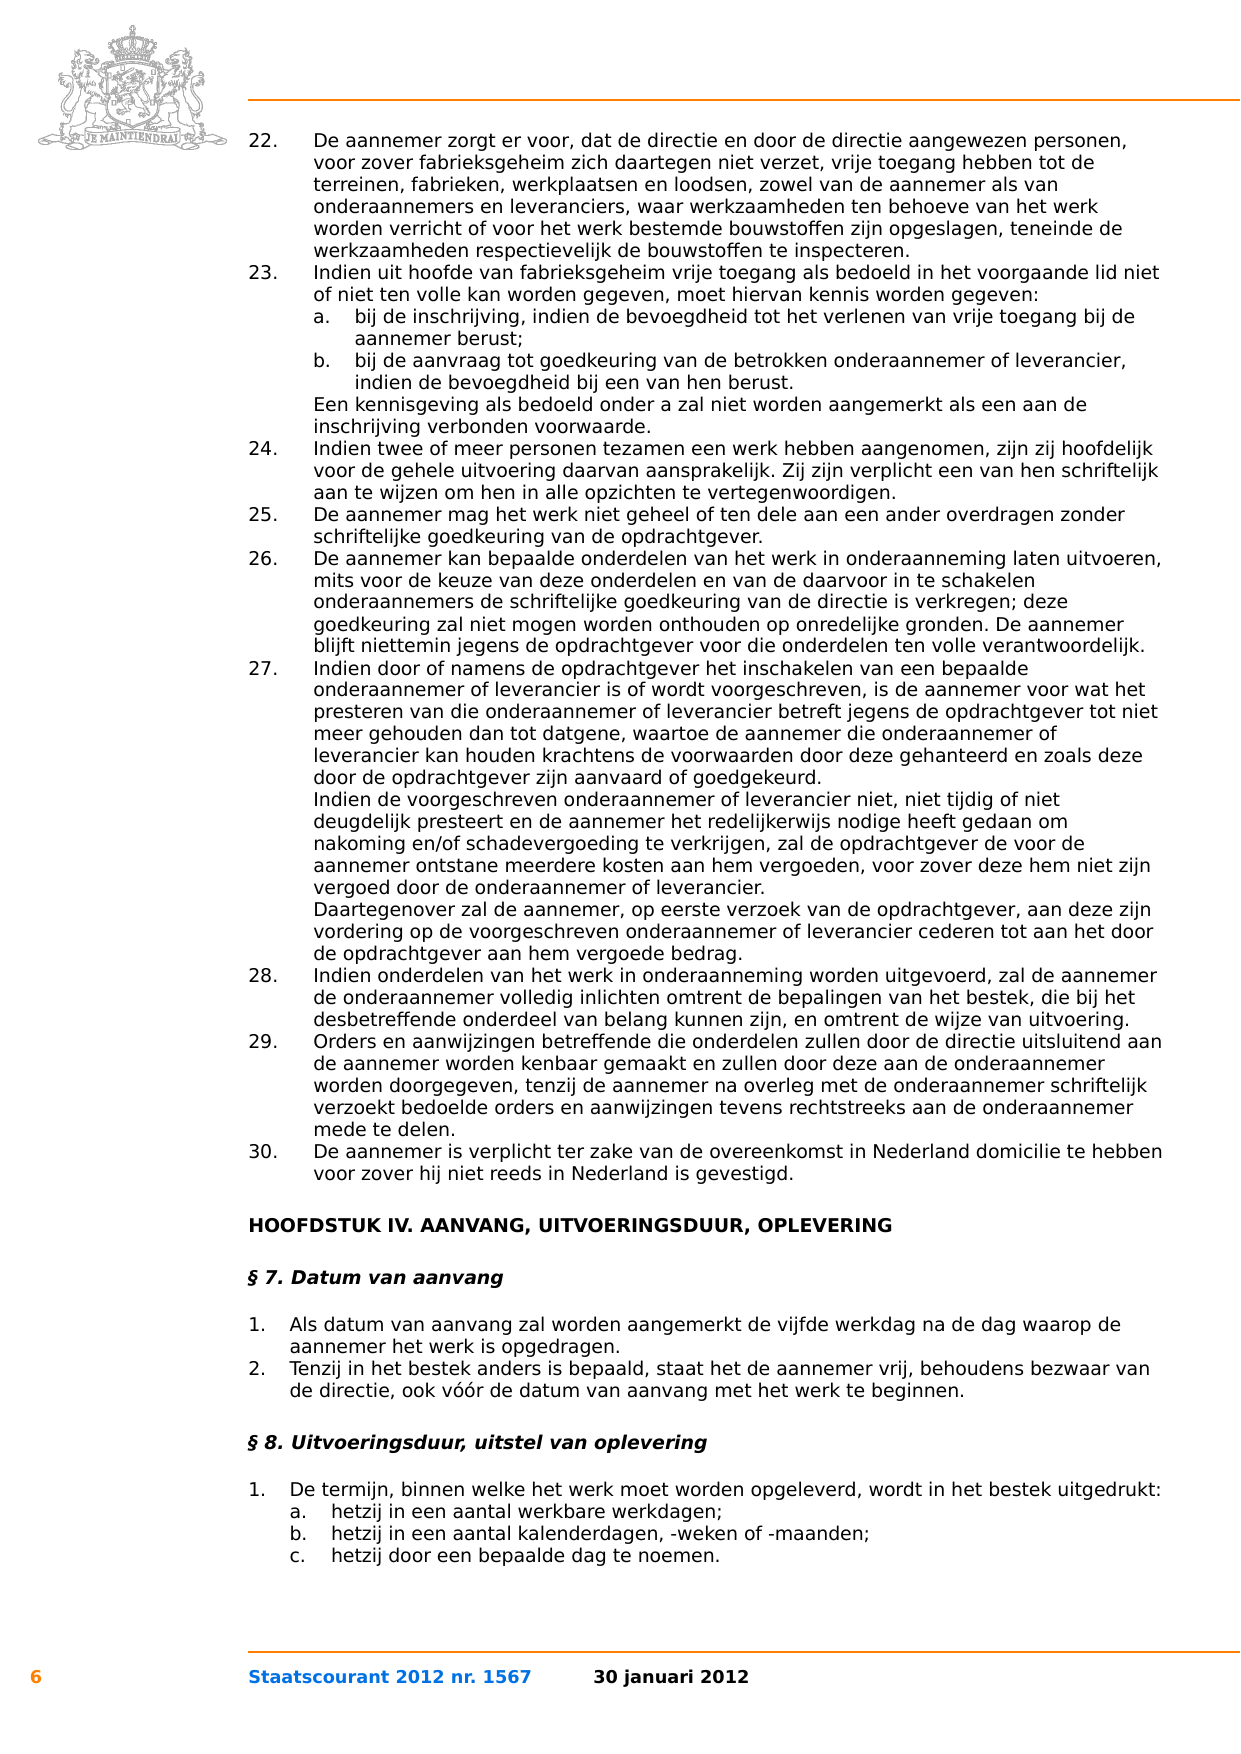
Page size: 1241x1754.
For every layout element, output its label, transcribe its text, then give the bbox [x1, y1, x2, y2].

text 25. De aannemer mag het werk niet geheel of ten dele aan een ander overdragen zonder schriftelijke goedkeuring van de opdrachtgever. [248, 503, 1163, 547]
text a. hetzij in een aantal werkbare werkdagen; [289, 1501, 1163, 1523]
text 1. Als datum van aanvang zal worden aangemerkt de vijfde werkdag na de dag waarop de aannemer het werk is opgedragen. [248, 1314, 1163, 1358]
text 2. Tenzij in het bestek anders is bepaald, staat het de aannemer vrij, behoudens bezwaar van de directie, ook vóór de datum van aanvang met het werk te beginnen. [248, 1358, 1163, 1402]
text b. bij de aanvraag tot goedkeuring van de betrokken onderaannemer of leverancier, indien de bevoegdheid bij een van hen berust. [313, 350, 1163, 394]
text 23. Indien uit hoofde van fabrieksgeheim vrije toegang als bedoeld in het voorgaande lid niet of niet ten volle kan worden gegeven, moet hiervan kennis worden gegeven: [248, 262, 1163, 306]
picture [38, 25, 227, 150]
text Een kennisgeving als bedoeld onder a zal niet worden aangemerkt als een aan de inschrijving verbonden voorwaarde. [313, 394, 1163, 438]
text 27. Indien door of namens de opdrachtgever het inschakelen van een bepaalde onderaannemer of leverancier is of wordt voorgeschreven, is de aannemer voor wat het presteren van die onderaannemer of leverancier betreft jegens de opdrachtgever tot niet meer gehouden dan tot datgene, waartoe de aannemer die onderaannemer of leverancier kan houden krachtens de voorwaarden door deze gehanteerd en zoals deze door de opdrachtgever zijn aanvaard of goedgekeurd. [248, 657, 1163, 789]
text b. hetzij in een aantal kalenderdagen, -weken of -maanden; [289, 1523, 1163, 1545]
subtitle HOOFDSTUK IV. AANVANG, UITVOERINGSDUUR, OPLEVERING [248, 1215, 1163, 1237]
text 1. De termijn, binnen welke het werk moet worden opgeleverd, wordt in het bestek uitgedrukt: [248, 1479, 1163, 1501]
text c. hetzij door een bepaalde dag te noemen. [289, 1545, 1163, 1567]
text 26. De aannemer kan bepaalde onderdelen van het werk in onderaanneming laten uitvoeren, mits voor de keuze van deze onderdelen en van de daarvoor in te schakelen onderaannemers de schriftelijke goedkeuring van de directie is verkregen; deze goedkeuring zal niet mogen worden onthouden op onredelijke gronden. De aannemer blijft niettemin jegens de opdrachtgever voor die onderdelen ten volle verantwoordelijk. [248, 547, 1163, 657]
text a. bij de inschrijving, indien de bevoegdheid tot het verlenen van vrije toegang bij de aannemer berust; [313, 306, 1163, 350]
text 24. Indien twee of meer personen tezamen een werk hebben aangenomen, zijn zij hoofdelijk voor de gehele uitvoering daarvan aansprakelijk. Zij zijn verplicht een van hen schriftelijk aan te wijzen om hen in alle opzichten te vertegenwoordigen. [248, 438, 1163, 503]
text 28. Indien onderdelen van het werk in onderaanneming worden uitgevoerd, zal de aannemer de onderaannemer volledig inlichten omtrent de bepalingen van het bestek, die bij het desbetreffende onderdeel van belang kunnen zijn, en omtrent de wijze van uitvoering. [248, 965, 1163, 1031]
text 30. De aannemer is verplicht ter zake van de overeenkomst in Nederland domicilie te hebben voor zover hij niet reeds in Nederland is gevestigd. [248, 1141, 1163, 1185]
text 29. Orders en aanwijzingen betreffende die onderdelen zullen door de directie uitsluitend aan de aannemer worden kenbaar gemaakt en zullen door deze aan de onderaannemer worden doorgegeven, tenzij de aannemer na overleg met de onderaannemer schriftelijk verzoekt bedoelde orders en aanwijzingen tevens rechtstreeks aan de onderaannemer mede te delen. [248, 1031, 1163, 1141]
subtitle § 7. Datum van aanvang [248, 1267, 1163, 1289]
text 22. De aannemer zorgt er voor, dat de directie en door de directie aangewezen personen, voor zover fabrieksgeheim zich daartegen niet verzet, vrije toegang hebben tot de terreinen, fabrieken, werkplaatsen en loodsen, zowel van de aannemer als van onderaannemers en leveranciers, waar werkzaamheden ten behoeve van het werk worden verricht of voor het werk bestemde bouwstoffen zijn opgeslagen, teneinde de werkzaamheden respectievelijk de bouwstoffen te inspecteren. [248, 130, 1163, 262]
text Indien de voorgeschreven onderaannemer of leverancier niet, niet tijdig of niet deugdelijk presteert en de aannemer het redelijkerwijs nodige heeft gedaan om nakoming en/of schadevergoeding te verkrijgen, zal de opdrachtgever de voor de aannemer ontstane meerdere kosten aan hem vergoeden, voor zover deze hem niet zijn vergoed door de onderaannemer of leverancier. [313, 789, 1163, 899]
subtitle § 8. Uitvoeringsduur, uitstel van oplevering [248, 1432, 1163, 1454]
text Daartegenover zal de aannemer, op eerste verzoek van de opdrachtgever, aan deze zijn vordering op de voorgeschreven onderaannemer of leverancier cederen tot aan het door de opdrachtgever aan hem vergoede bedrag. [313, 899, 1163, 965]
